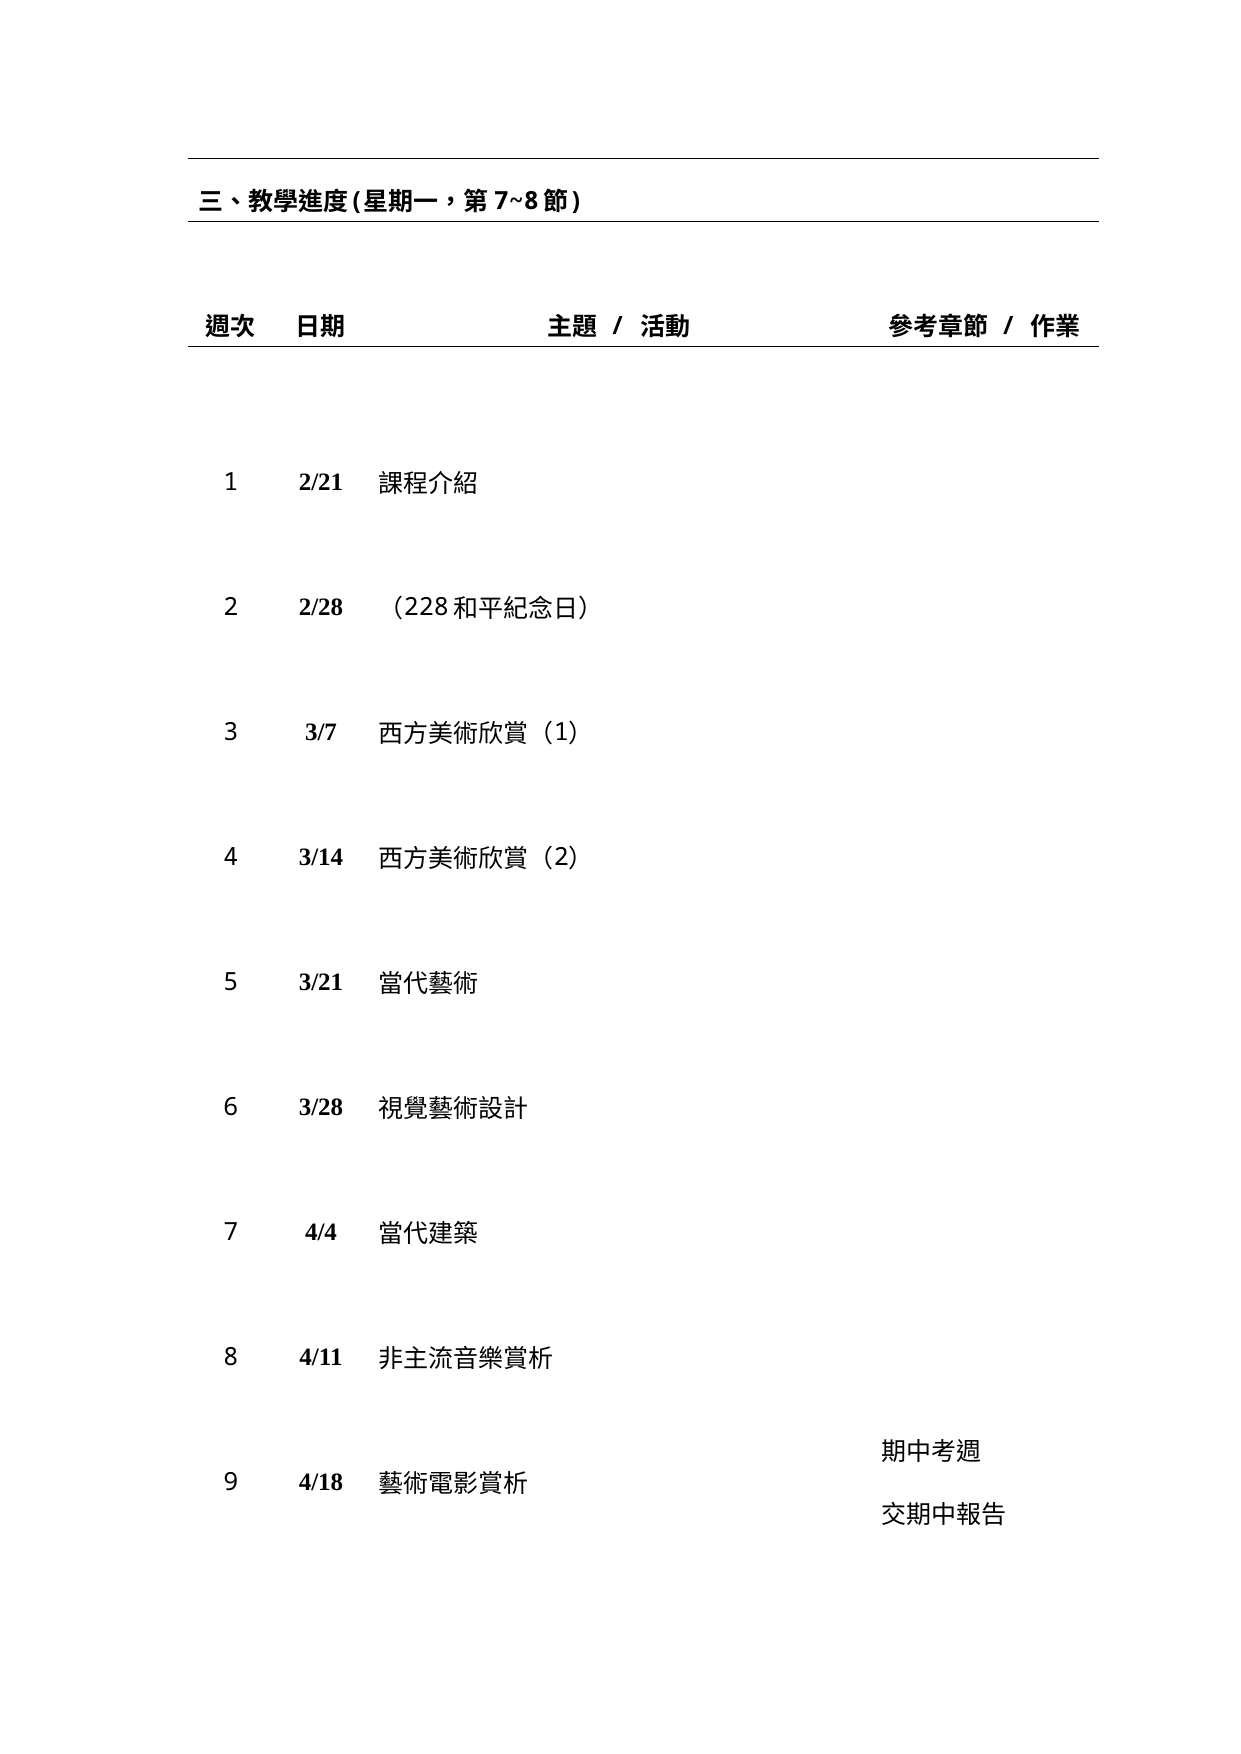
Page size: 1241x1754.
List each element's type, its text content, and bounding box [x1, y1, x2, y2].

table_cell 西方美術欣賞（1） [368, 658, 870, 783]
table_cell [870, 347, 1099, 533]
table_cell 週次 [188, 222, 274, 346]
table_cell [870, 783, 1099, 908]
table_cell [870, 908, 1099, 1033]
table_cell 7 [188, 1158, 274, 1283]
table_cell 非主流音樂賞析 [368, 1283, 870, 1408]
table_cell 3/28 [274, 1033, 367, 1158]
table_cell 2/21 [274, 347, 367, 533]
table_cell [870, 658, 1099, 783]
table_cell 視覺藝術設計 [368, 1033, 870, 1158]
table_cell 3/21 [274, 908, 367, 1033]
table_cell 參考章節 / 作業 [870, 222, 1099, 346]
table_cell 當代建築 [368, 1158, 870, 1283]
table_cell 5 [188, 908, 274, 1033]
table_cell 4/18 [274, 1408, 367, 1533]
table_cell 當代藝術 [368, 908, 870, 1033]
table_cell 2 [188, 533, 274, 658]
table_cell [870, 1283, 1099, 1408]
table_cell 9 [188, 1408, 274, 1533]
table_cell [870, 159, 1099, 221]
table_cell 2/28 [274, 533, 367, 658]
table_cell [870, 1158, 1099, 1283]
table_cell 3 [188, 658, 274, 783]
table_cell 日期 [274, 222, 367, 346]
table_cell （228和平紀念日） [368, 533, 870, 658]
table_cell 6 [188, 1033, 274, 1158]
table_cell 主題 / 活動 [368, 222, 870, 346]
table_cell 3/14 [274, 783, 367, 908]
table_cell 課程介紹 [368, 347, 870, 533]
table_cell 期中考週 交期中報告 [870, 1408, 1099, 1533]
table_cell 4 [188, 783, 274, 908]
table_cell 4/11 [274, 1283, 367, 1408]
table_cell [870, 533, 1099, 658]
table_cell 西方美術欣賞（2） [368, 783, 870, 908]
table_cell 1 [188, 347, 274, 533]
table_cell 藝術電影賞析 [368, 1408, 870, 1533]
table_cell [870, 1033, 1099, 1158]
table_cell 三、教學進度(星期一，第7~8節) [188, 159, 870, 221]
table_cell 8 [188, 1283, 274, 1408]
table_cell 3/7 [274, 658, 367, 783]
table_cell 4/4 [274, 1158, 367, 1283]
